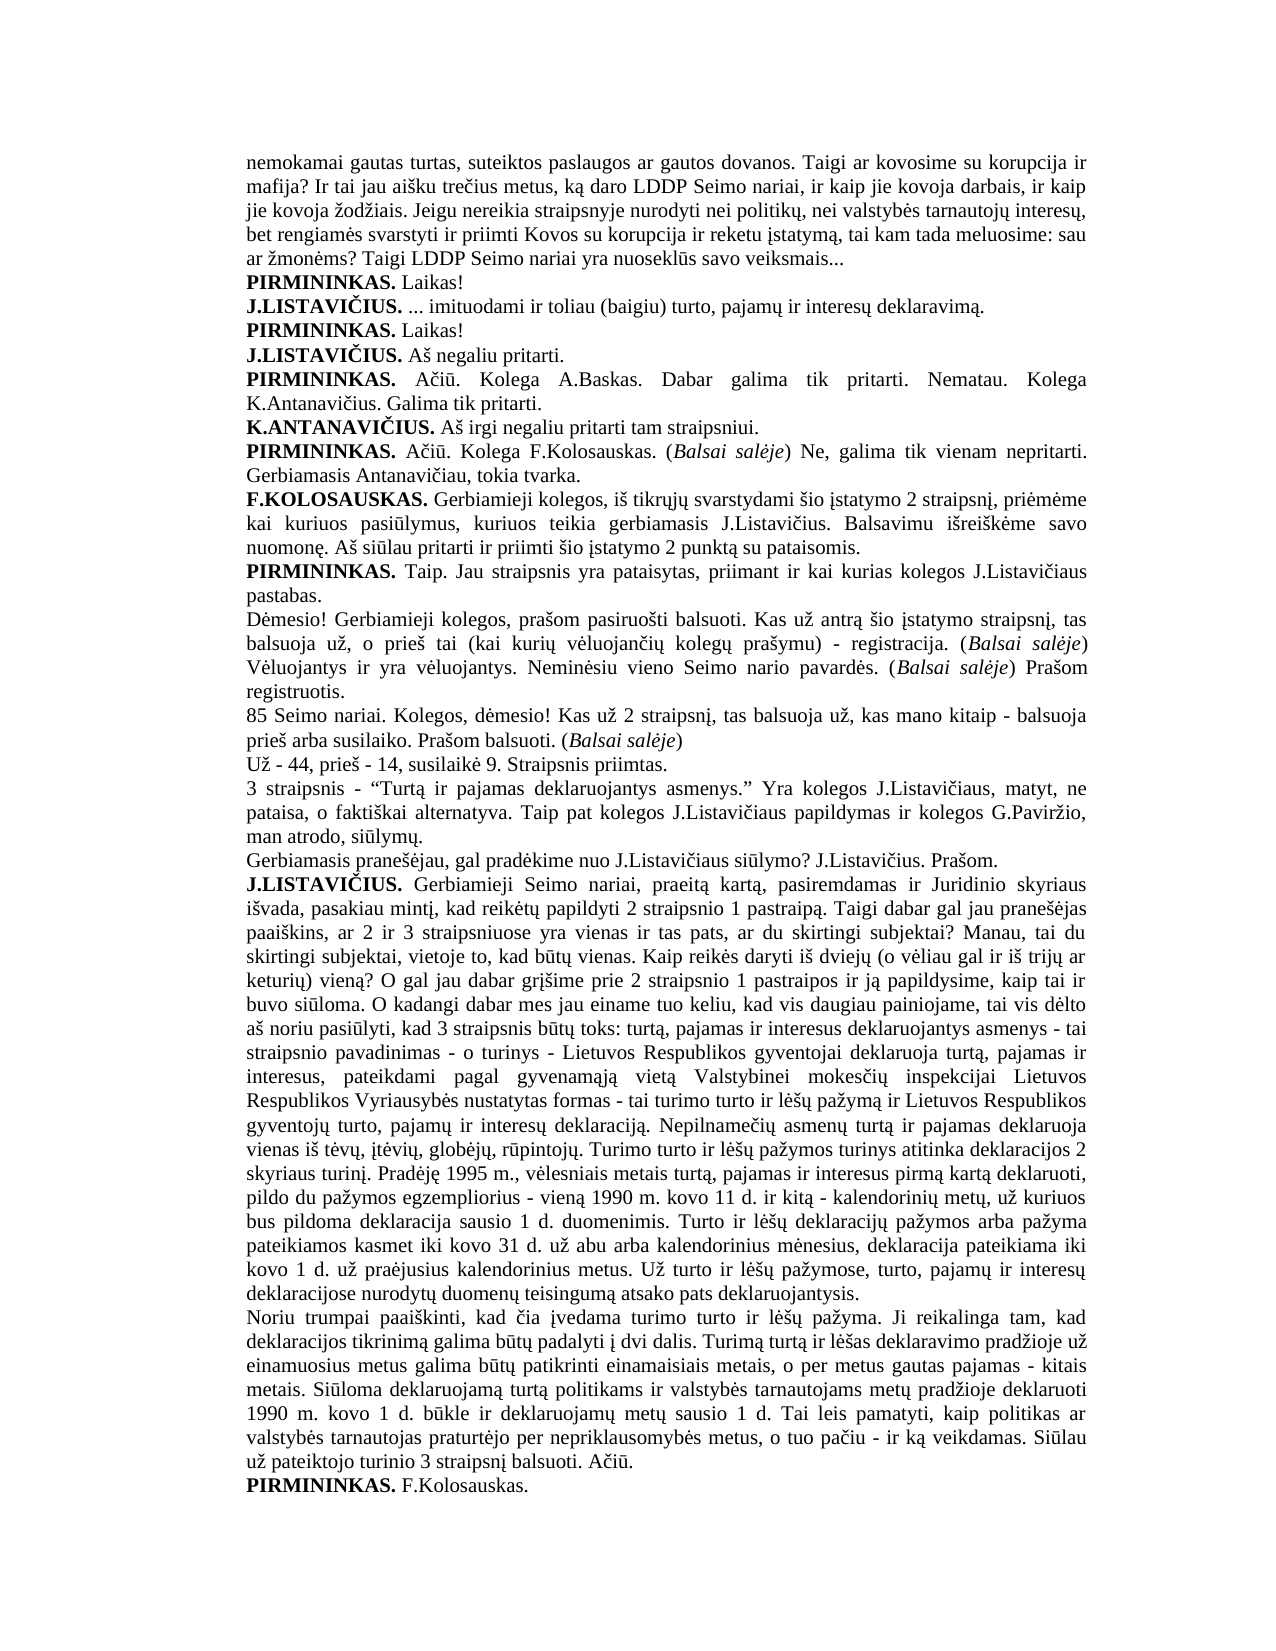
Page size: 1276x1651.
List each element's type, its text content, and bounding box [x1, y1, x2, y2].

text Noriu trumpai paaiškinti, kad čia įvedama turimo turto ir lėšų pažyma. Ji reikalinga tam, kad deklaracijos tikrinimą galima būtų padalyti į dvi dalis. Turimą turtą ir lėšas deklaravimo pradžioje už einamuosius metus galima būtų patikrinti einamaisiais metais, o per metus gautas pajamas - kitais metais. Siūloma deklaruojamą turtą politikams ir valstybės tarnautojams metų pradžioje deklaruoti 1990 m. kovo 1 d. būkle ir deklaruojamų metų sausio 1 d. Tai leis pamatyti, kaip politikas ar valstybės tarnautojas praturtėjo per nepriklausomybės metus, o tuo pačiu - ir ką veikdamas. Siūlau už pateiktojo turinio 3 straipsnį balsuoti. Ačiū. [246, 1305, 1088, 1473]
text 3 straipsnis - “Turtą ir pajamas deklaruojantys asmenys.” Yra kolegos J.Listavičiaus, matyt, ne pataisa, o faktiškai alternatyva. Taip pat kolegos J.Listavičiaus papildymas ir kolegos G.Paviržio, man atrodo, siūlymų. [246, 776, 1088, 848]
text PIRMININKAS. Laikas! [246, 270, 1088, 294]
text PIRMININKAS. Taip. Jau straipsnis yra pataisytas, priimant ir kai kurias kolegos J.Listavičiaus pastabas. [246, 559, 1088, 607]
text Dėmesio! Gerbiamieji kolegos, prašom pasiruošti balsuoti. Kas už antrą šio įstatymo straipsnį, tas balsuoja už, o prieš tai (kai kurių vėluojančių kolegų prašymu) - registracija. (Balsai salėje) Vėluojantys ir yra vėluojantys. Neminėsiu vieno Seimo nario pavardės. (Balsai salėje) Prašom registruotis. [246, 607, 1088, 703]
text nemokamai gautas turtas, suteiktos paslaugos ar gautos dovanos. Taigi ar kovosime su korupcija ir mafija? Ir tai jau aišku trečius metus, ką daro LDDP Seimo nariai, ir kaip jie kovoja darbais, ir kaip jie kovoja žodžiais. Jeigu nereikia straipsnyje nurodyti nei politikų, nei valstybės tarnautojų interesų, bet rengiamės svarstyti ir priimti Kovos su korupcija ir reketu įstatymą, tai kam tada meluosime: sau ar žmonėms? Taigi LDDP Seimo nariai yra nuoseklūs savo veiksmais... [246, 150, 1088, 270]
text F.KOLOSAUSKAS. Gerbiamieji kolegos, iš tikrųjų svarstydami šio įstatymo 2 straipsnį, priėmėme kai kuriuos pasiūlymus, kuriuos teikia gerbiamasis J.Listavičius. Balsavimu išreiškėme savo nuomonę. Aš siūlau pritarti ir priimti šio įstatymo 2 punktą su pataisomis. [246, 487, 1088, 559]
text J.LISTAVIČIUS. ... imituodami ir toliau (baigiu) turto, pajamų ir interesų deklaravimą. [246, 294, 1088, 318]
text J.LISTAVIČIUS. Gerbiamieji Seimo nariai, praeitą kartą, pasiremdamas ir Juridinio skyriaus išvada, pasakiau mintį, kad reikėtų papildyti 2 straipsnio 1 pastraipą. Taigi dabar gal jau pranešėjas paaiškins, ar 2 ir 3 straipsniuose yra vienas ir tas pats, ar du skirtingi subjektai? Manau, tai du skirtingi subjektai, vietoje to, kad būtų vienas. Kaip reikės daryti iš dviejų (o vėliau gal ir iš trijų ar keturių) vieną? O gal jau dabar grįšime prie 2 straipsnio 1 pastraipos ir ją papildysime, kaip tai ir buvo siūloma. O kadangi dabar mes jau einame tuo keliu, kad vis daugiau painiojame, tai vis dėlto aš noriu pasiūlyti, kad 3 straipsnis būtų toks: turtą, pajamas ir interesus deklaruojantys asmenys - tai straipsnio pavadinimas - o turinys - Lietuvos Respublikos gyventojai deklaruoja turtą, pajamas ir interesus, pateikdami pagal gyvenamąją vietą Valstybinei mokesčių inspekcijai Lietuvos Respublikos Vyriausybės nustatytas formas - tai turimo turto ir lėšų pažymą ir Lietuvos Respublikos gyventojų turto, pajamų ir interesų deklaraciją. Nepilnamečių asmenų turtą ir pajamas deklaruoja vienas iš tėvų, įtėvių, globėjų, rūpintojų. Turimo turto ir lėšų pažymos turinys atitinka deklaracijos 2 skyriaus turinį. Pradėję 1995 m., vėlesniais metais turtą, pajamas ir interesus pirmą kartą deklaruoti, pildo du pažymos egzempliorius - vieną 1990 m. kovo 11 d. ir kitą - kalendorinių metų, už kuriuos bus pildoma deklaracija sausio 1 d. duomenimis. Turto ir lėšų deklaracijų pažymos arba pažyma pateikiamos kasmet iki kovo 31 d. už abu arba kalendorinius mėnesius, deklaracija pateikiama iki kovo 1 d. už praėjusius kalendorinius metus. Už turto ir lėšų pažymose, turto, pajamų ir interesų deklaracijose nurodytų duomenų teisingumą atsako pats deklaruojantysis. [246, 872, 1088, 1305]
text Gerbiamasis pranešėjau, gal pradėkime nuo J.Listavičiaus siūlymo? J.Listavičius. Prašom. [246, 848, 1088, 872]
text PIRMININKAS. Ačiū. Kolega F.Kolosauskas. (Balsai salėje) Ne, galima tik vienam nepritarti. Gerbiamasis Antanavičiau, tokia tvarka. [246, 439, 1088, 487]
text PIRMININKAS. Laikas! [246, 318, 1088, 342]
text K.ANTANAVIČIUS. Aš irgi negaliu pritarti tam straipsniui. [246, 415, 1088, 439]
text PIRMININKAS. F.Kolosauskas. [246, 1473, 1088, 1497]
text 85 Seimo nariai. Kolegos, dėmesio! Kas už 2 straipsnį, tas balsuoja už, kas mano kitaip - balsuoja prieš arba susilaiko. Prašom balsuoti. (Balsai salėje) [246, 703, 1088, 752]
text Už - 44, prieš - 14, susilaikė 9. Straipsnis priimtas. [246, 752, 1088, 776]
text PIRMININKAS. Ačiū. Kolega A.Baskas. Dabar galima tik pritarti. Nematau. Kolega K.Antanavičius. Galima tik pritarti. [246, 367, 1088, 415]
text J.LISTAVIČIUS. Aš negaliu pritarti. [246, 342, 1088, 367]
